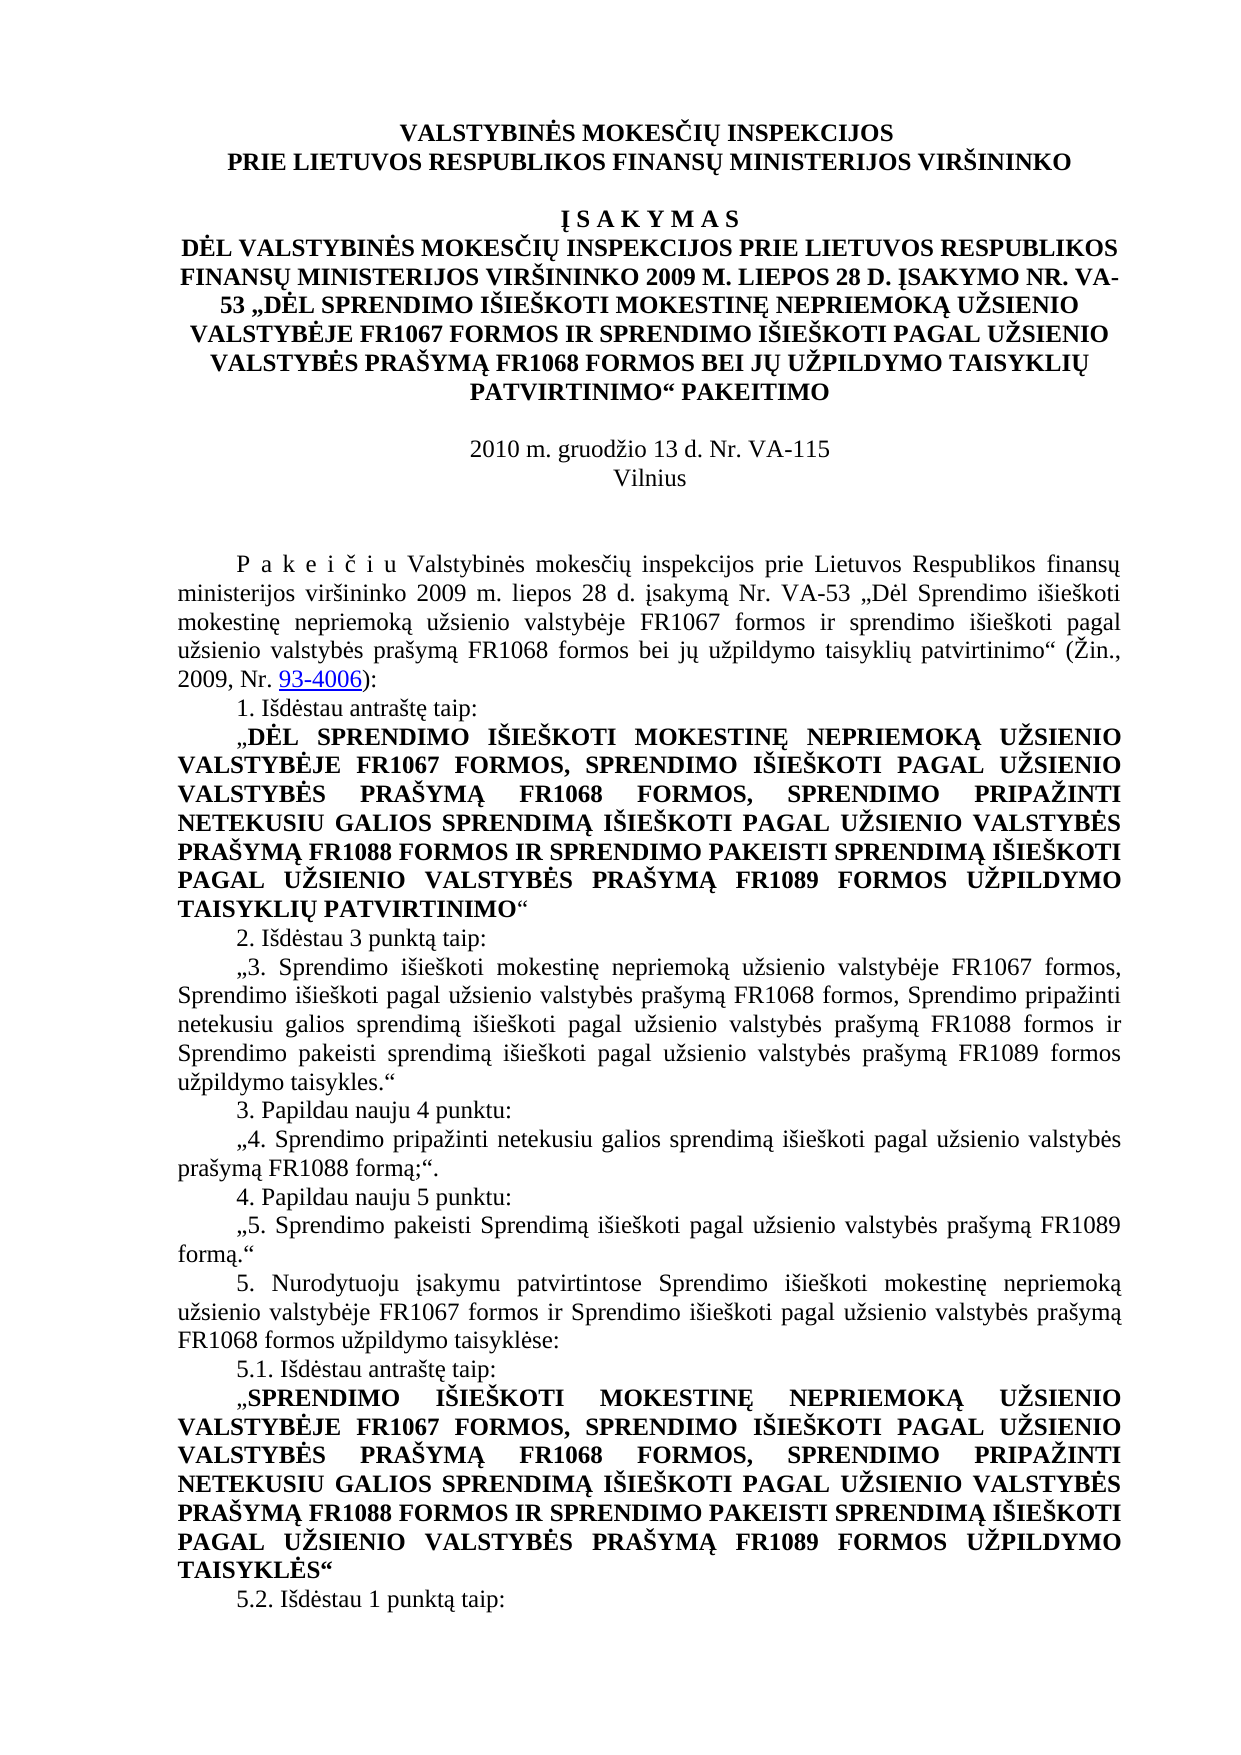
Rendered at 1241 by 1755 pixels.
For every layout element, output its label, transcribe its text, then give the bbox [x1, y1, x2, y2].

text Į S A K Y M A S [177, 204, 1122, 233]
text „DĖL SPRENDIMO IŠIEŠKOTI MOKESTINĘ NEPRIEMOKĄ UŽSIENIO VALSTYBĖJE FR1067 FORMOS, SPRENDIMO IŠIEŠKOTI PAGAL UŽSIENIO VALSTYBĖS PRAŠYMĄ FR1068 FORMOS, SPRENDIMO PRIPAŽINTI NETEKUSIU GALIOS SPRENDIMĄ IŠIEŠKOTI PAGAL UŽSIENIO VALSTYBĖS PRAŠYMĄ FR1088 FORMOS IR SPRENDIMO PAKEISTI SPRENDIMĄ IŠIEŠKOTI PAGAL UŽSIENIO VALSTYBĖS PRAŠYMĄ FR1089 FORMOS UŽPILDYMO TAISYKLIŲ PATVIRTINIMO“ [177, 722, 1122, 923]
text P a k e i č i u Valstybinės mokesčių inspekcijos prie Lietuvos Respublikos finansų ministerijos viršininko 2009 m. liepos 28 d. įsakymą Nr. VA-53 „Dėl Sprendimo išieškoti mokestinę nepriemoką užsienio valstybėje FR1067 formos ir sprendimo išieškoti pagal užsienio valstybės prašymą FR1068 formos bei jų užpildymo taisyklių patvirtinimo“ (Žin., 2009, Nr. 93-4006): [177, 549, 1122, 693]
text 1. Išdėstau antraštę taip: [177, 693, 1122, 722]
text 4. Papildau nauju 5 punktu: [177, 1182, 1122, 1211]
text 5. Nurodytuoju įsakymu patvirtintose Sprendimo išieškoti mokestinę nepriemoką užsienio valstybėje FR1067 formos ir Sprendimo išieškoti pagal užsienio valstybės prašymą FR1068 formos užpildymo taisyklėse: [177, 1268, 1122, 1354]
text 3. Papildau nauju 4 punktu: [177, 1096, 1122, 1124]
text Vilnius [177, 463, 1122, 492]
text PRIE LIETUVOS RESPUBLIKOS FINANSŲ MINISTERIJOS VIRŠININKO [177, 147, 1122, 176]
text VALSTYBINĖS MOKESČIŲ INSPEKCIJOS [177, 118, 1122, 147]
text „SPRENDIMO IŠIEŠKOTI MOKESTINĘ NEPRIEMOKĄ UŽSIENIO VALSTYBĖJE FR1067 FORMOS, SPRENDIMO IŠIEŠKOTI PAGAL UŽSIENIO VALSTYBĖS PRAŠYMĄ FR1068 FORMOS, SPRENDIMO PRIPAŽINTI NETEKUSIU GALIOS SPRENDIMĄ IŠIEŠKOTI PAGAL UŽSIENIO VALSTYBĖS PRAŠYMĄ FR1088 FORMOS IR SPRENDIMO PAKEISTI SPRENDIMĄ IŠIEŠKOTI PAGAL UŽSIENIO VALSTYBĖS PRAŠYMĄ FR1089 FORMOS UŽPILDYMO TAISYKLĖS“ [177, 1383, 1122, 1584]
text „3. Sprendimo išieškoti mokestinę nepriemoką užsienio valstybėje FR1067 formos, Sprendimo išieškoti pagal užsienio valstybės prašymą FR1068 formos, Sprendimo pripažinti netekusiu galios sprendimą išieškoti pagal užsienio valstybės prašymą FR1088 formos ir Sprendimo pakeisti sprendimą išieškoti pagal užsienio valstybės prašymą FR1089 formos užpildymo taisykles.“ [177, 952, 1122, 1096]
text 5.2. Išdėstau 1 punktą taip: [177, 1584, 1122, 1613]
text 2010 m. gruodžio 13 d. Nr. VA-115 [177, 434, 1122, 463]
text „5. Sprendimo pakeisti Sprendimą išieškoti pagal užsienio valstybės prašymą FR1089 formą.“ [177, 1211, 1122, 1268]
text „4. Sprendimo pripažinti netekusiu galios sprendimą išieškoti pagal užsienio valstybės prašymą FR1088 formą;“. [177, 1124, 1122, 1182]
text 5.1. Išdėstau antraštę taip: [177, 1354, 1122, 1383]
text DĖL VALSTYBINĖS MOKESČIŲ INSPEKCIJOS PRIE lIETUVOS RESPUBLIKOS FINANSŲ MINISTERIJOS VIRŠININKO 2009 M. LIEPOS 28 D. ĮSAKYMO Nr. va-53 „DĖL SPRENDIMO IŠIEŠKOTI MOKESTINĘ NEPRIEMOKĄ UŽSIENIO VALSTYBĖJE FR1067 FORMOS IR SPRENDIMO IŠIEŠKOTI PAGAL UŽSIENIO VALSTYBĖS PRAŠYMĄ FR1068 FORMOS BEI JŲ UŽPILDYMO TAISYKLIŲ PATVIRTINIMO“ PAKEITIMO [177, 233, 1122, 406]
text 2. Išdėstau 3 punktą taip: [177, 923, 1122, 952]
